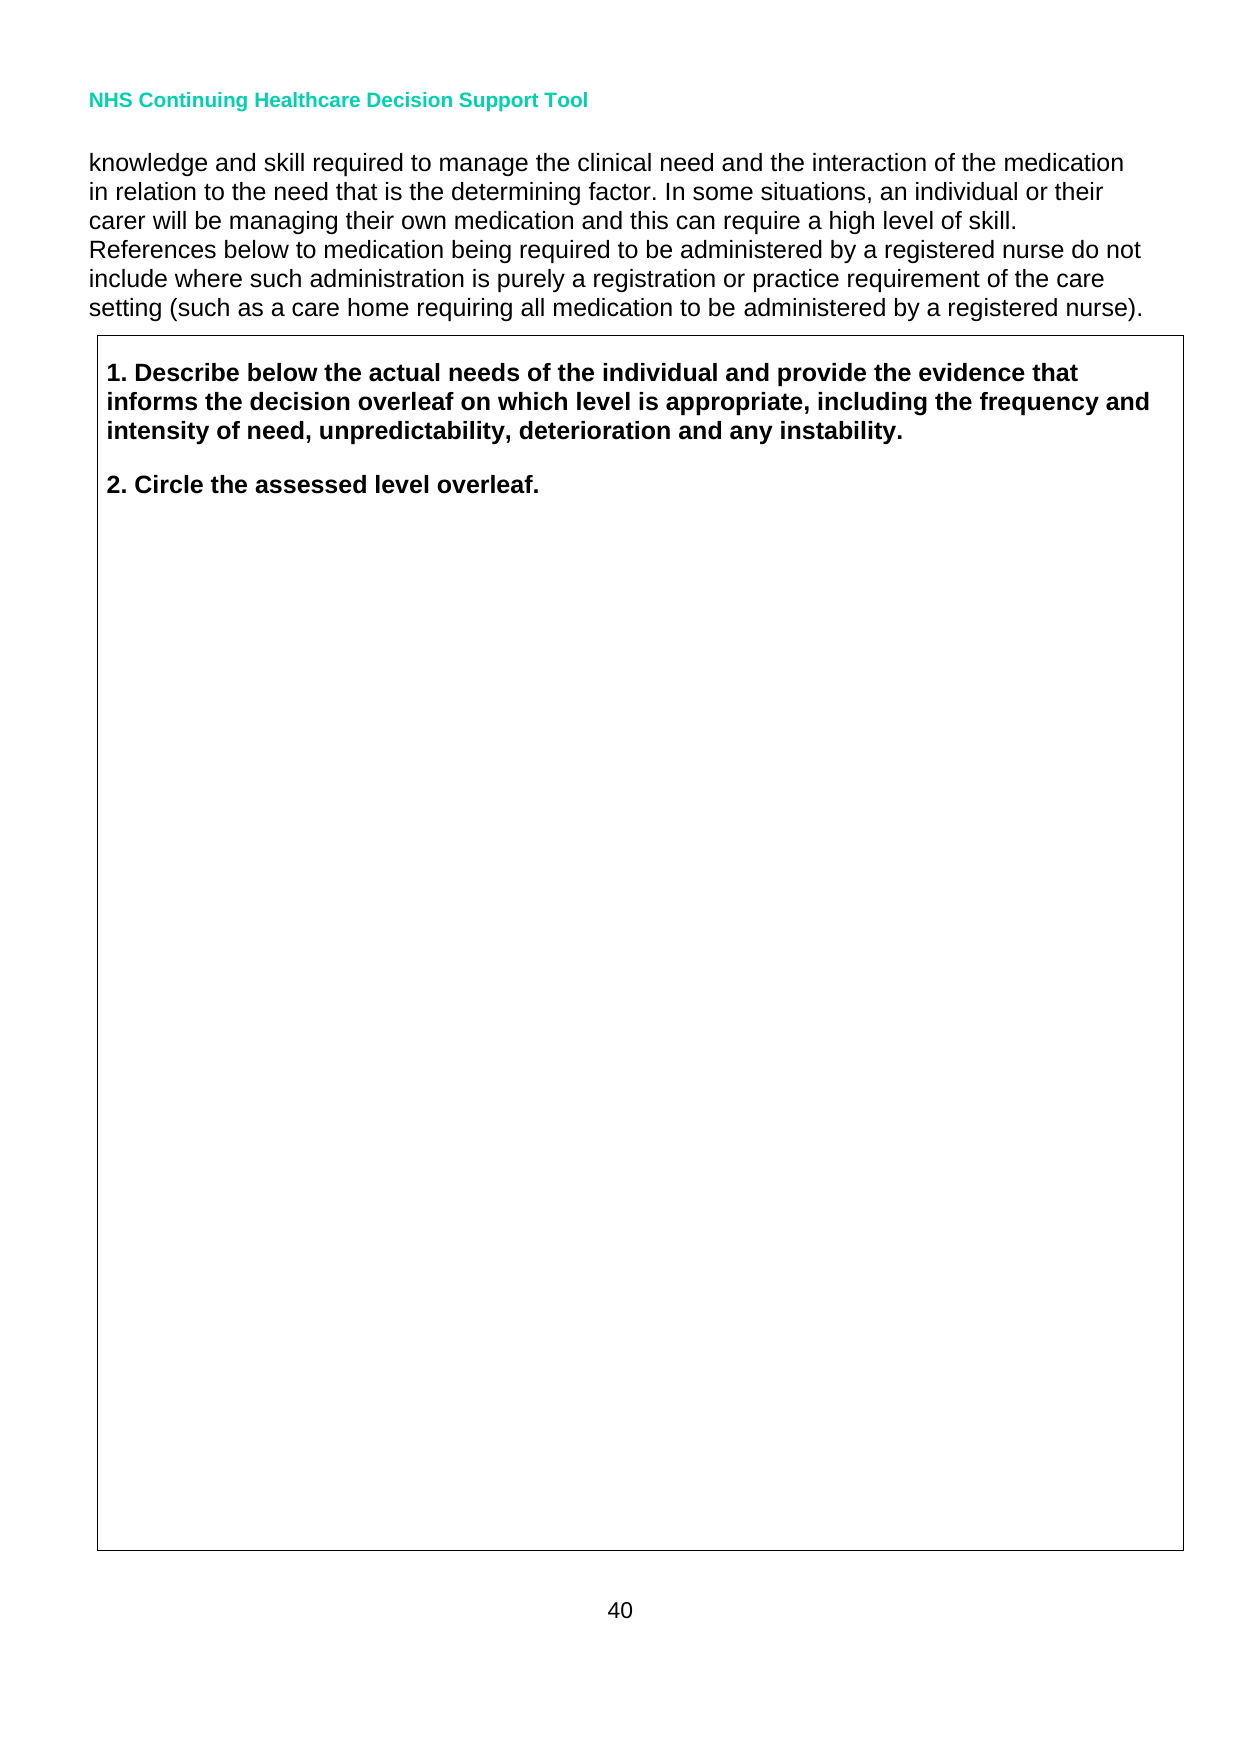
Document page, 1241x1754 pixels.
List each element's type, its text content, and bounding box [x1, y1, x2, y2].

table_header 1. Describe below the actual needs of the individual and provide the evidence that informs the decision overleaf on which level is appropriate, including the frequency and intensity of need, unpredictability, deterioration and any instability. 2. Circle the assessed level overleaf. [98, 336, 1183, 1550]
text knowledge and skill required to manage the clinical need and the interaction of the medication in relation to the need that is the determining factor. In some situations, an individual or their carer will be managing their own medication and this can require a high level of skill. References below to medication being required to be administered by a registered nurse do not include where such administration is purely a registration or practice requirement of the care setting (such as a care home requiring all medication to be administered by a registered nurse). [89, 148, 1152, 323]
